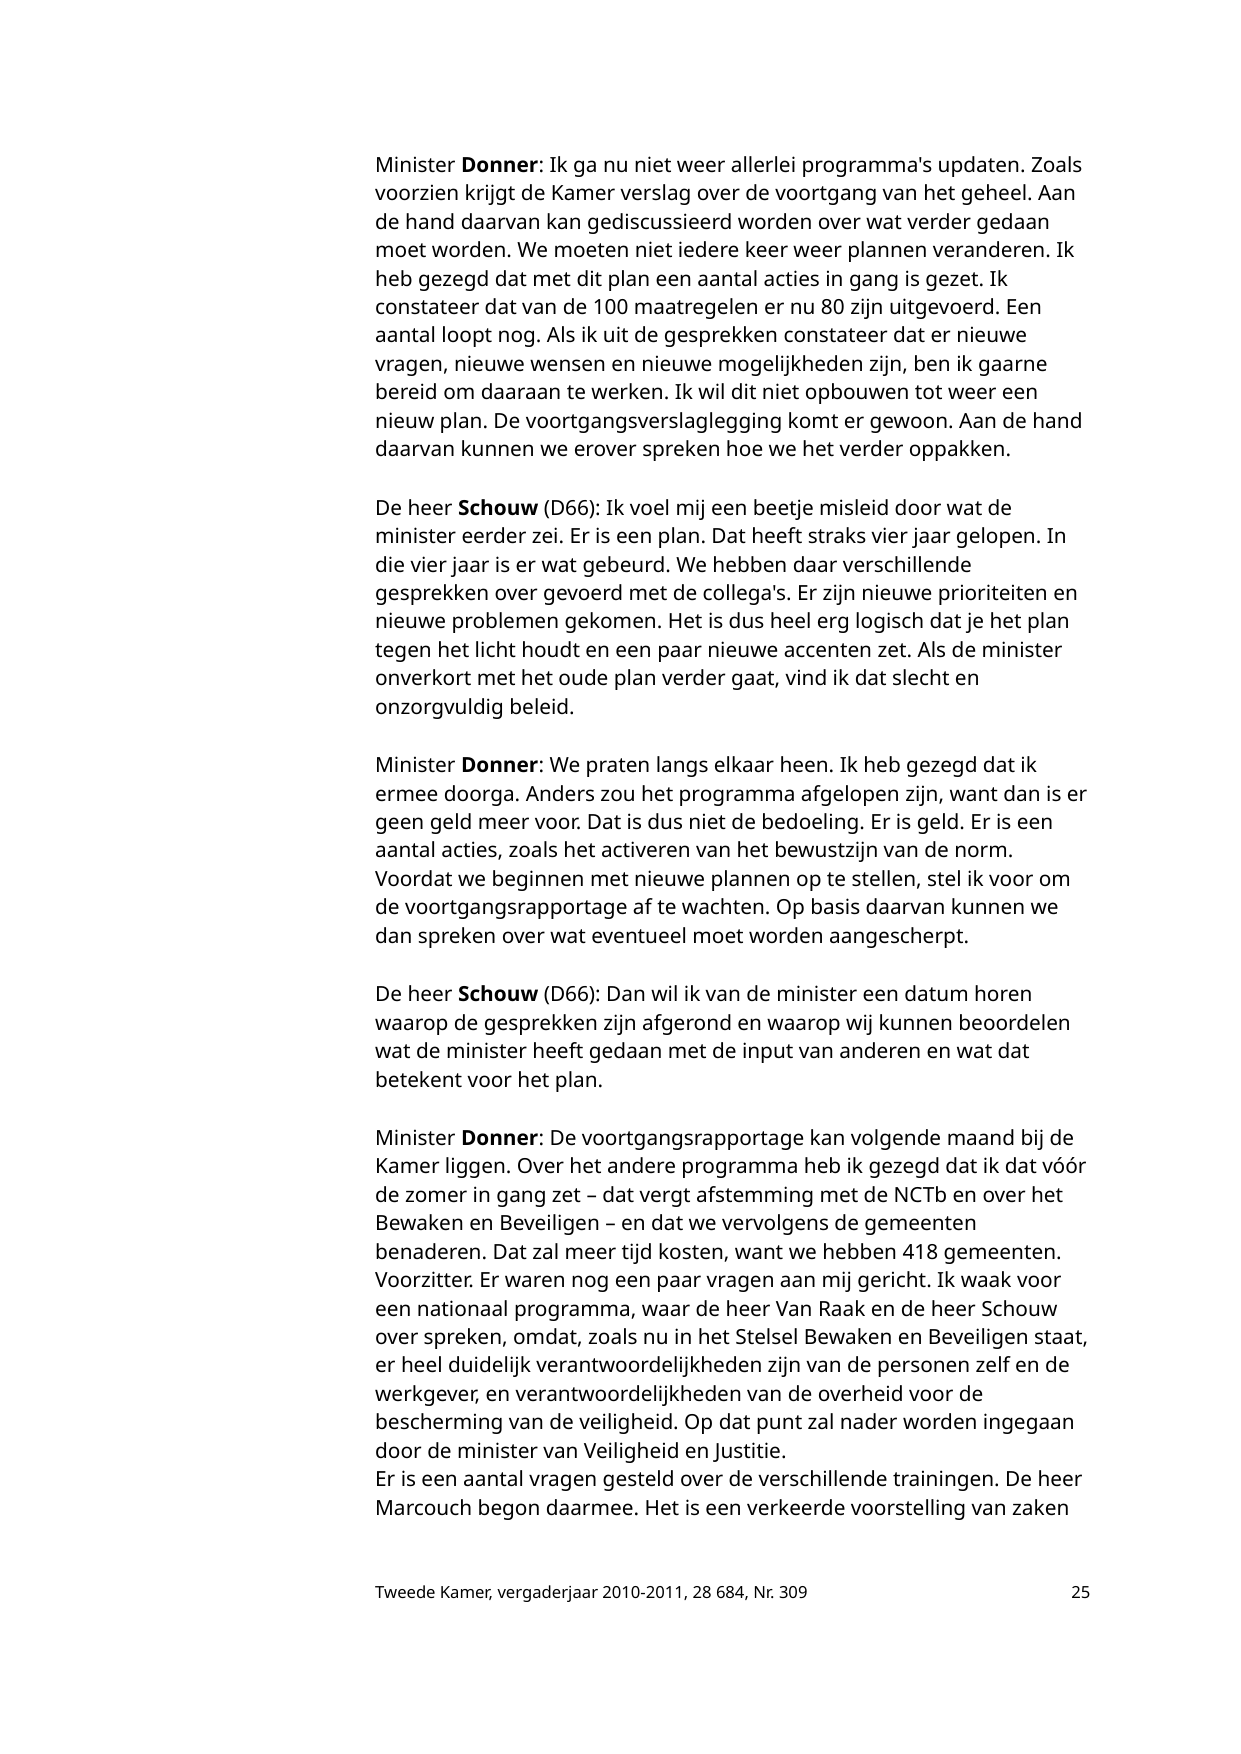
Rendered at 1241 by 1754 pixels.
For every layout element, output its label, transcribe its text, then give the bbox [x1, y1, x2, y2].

text Minister Donner: We praten langs elkaar heen. Ik heb gezegd dat ik ermee doorga. Anders zou het programma afgelopen zijn, want dan is er geen geld meer voor. Dat is dus niet de bedoeling. Er is geld. Er is een aantal acties, zoals het activeren van het bewustzijn van de norm. Voordat we beginnen met nieuwe plannen op te stellen, stel ik voor om de voortgangsrapportage af te wachten. Op basis daarvan kunnen we dan spreken over wat eventueel moet worden aangescherpt. [375, 750, 1090, 949]
text De heer Schouw (D66): Ik voel mij een beetje misleid door wat de minister eerder zei. Er is een plan. Dat heeft straks vier jaar gelopen. In die vier jaar is er wat gebeurd. We hebben daar verschillende gesprekken over gevoerd met de collega's. Er zijn nieuwe prioriteiten en nieuwe problemen gekomen. Het is dus heel erg logisch dat je het plan tegen het licht houdt en een paar nieuwe accenten zet. Als de minister onverkort met het oude plan verder gaat, vind ik dat slecht en onzorgvuldig beleid. [375, 493, 1090, 720]
text Er is een aantal vragen gesteld over de verschillende trainingen. De heer Marcouch begon daarmee. Het is een verkeerde voorstelling van zaken [375, 1464, 1090, 1521]
text Minister Donner: De voortgangsrapportage kan volgende maand bij de Kamer liggen. Over het andere programma heb ik gezegd dat ik dat vóór de zomer in gang zet – dat vergt afstemming met de NCTb en over het Bewaken en Beveiligen – en dat we vervolgens de gemeenten benaderen. Dat zal meer tijd kosten, want we hebben 418 gemeenten. [375, 1123, 1090, 1265]
text De heer Schouw (D66): Dan wil ik van de minister een datum horen waarop de gesprekken zijn afgerond en waarop wij kunnen beoordelen wat de minister heeft gedaan met de input van anderen en wat dat betekent voor het plan. [375, 979, 1090, 1093]
text Minister Donner: Ik ga nu niet weer allerlei programma's updaten. Zoals voorzien krijgt de Kamer verslag over de voortgang van het geheel. Aan de hand daarvan kan gediscussieerd worden over wat verder gedaan moet worden. We moeten niet iedere keer weer plannen veranderen. Ik heb gezegd dat met dit plan een aantal acties in gang is gezet. Ik constateer dat van de 100 maatregelen er nu 80 zijn uitgevoerd. Een aantal loopt nog. Als ik uit de gesprekken constateer dat er nieuwe vragen, nieuwe wensen en nieuwe mogelijkheden zijn, ben ik gaarne bereid om daaraan te werken. Ik wil dit niet opbouwen tot weer een nieuw plan. De voortgangsverslaglegging komt er gewoon. Aan de hand daarvan kunnen we erover spreken hoe we het verder oppakken. [375, 150, 1090, 463]
text Voorzitter. Er waren nog een paar vragen aan mij gericht. Ik waak voor een nationaal programma, waar de heer Van Raak en de heer Schouw over spreken, omdat, zoals nu in het Stelsel Bewaken en Beveiligen staat, er heel duidelijk verantwoordelijkheden zijn van de personen zelf en de werkgever, en verantwoordelijkheden van de overheid voor de bescherming van de veiligheid. Op dat punt zal nader worden ingegaan door de minister van Veiligheid en Justitie. [375, 1265, 1090, 1464]
